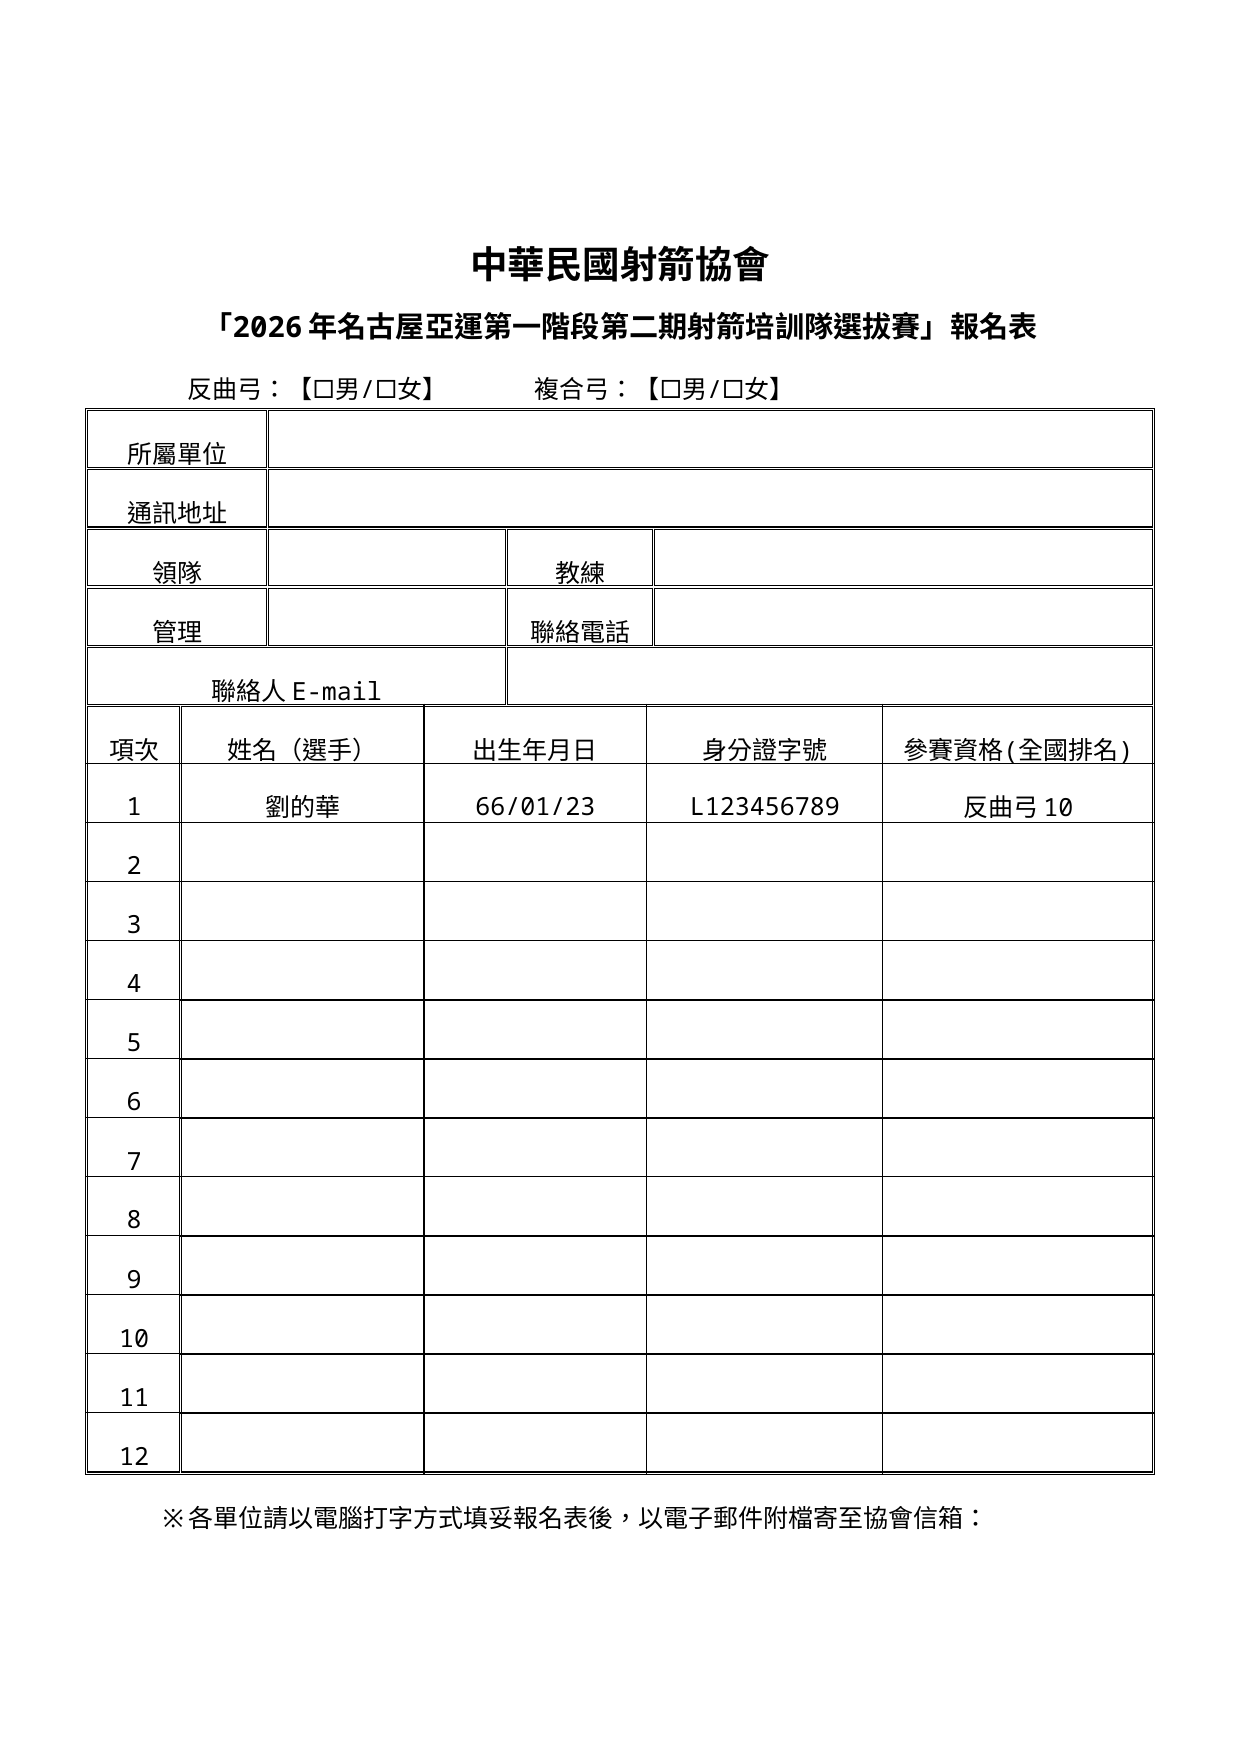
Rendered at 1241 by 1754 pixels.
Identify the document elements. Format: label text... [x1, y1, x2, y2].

table_cell 66/01/23 [425, 764, 646, 822]
table_header 所屬單位 [88, 411, 266, 467]
text 反曲弓：【男/女】 複合弓：【男/女】 [187, 346, 1053, 408]
table_cell [883, 1177, 1152, 1235]
text ※各單位請以電腦打字方式填妥報名表後，以電子郵件附檔寄至協會信箱： [158, 1475, 1092, 1537]
table_cell [182, 1355, 423, 1412]
table_cell [182, 1296, 423, 1353]
table_cell [647, 1119, 882, 1176]
table_cell 項次 [88, 707, 179, 763]
table_cell [647, 1296, 882, 1353]
table_cell 8 [88, 1177, 179, 1235]
table_cell [182, 1119, 423, 1176]
table_cell [425, 1060, 646, 1117]
table_cell [182, 1177, 423, 1235]
table_cell 身分證字號 [647, 707, 882, 763]
table_cell [508, 648, 1152, 703]
table_cell [647, 1177, 882, 1235]
table_cell [182, 941, 423, 999]
table_cell 教練 [508, 530, 652, 585]
table_cell [425, 1296, 646, 1353]
table_cell [182, 1237, 423, 1294]
text 「2026年名古屋亞運第一階段第二期射箭培訓隊選拔賽」報名表 [187, 283, 1053, 346]
table_cell [647, 1414, 882, 1471]
table_cell [269, 530, 505, 585]
table_cell [425, 882, 646, 940]
table_cell 反曲弓10 [883, 764, 1152, 822]
table_cell 通訊地址 [88, 470, 266, 526]
table_header [269, 411, 1152, 467]
table_cell 11 [88, 1354, 179, 1412]
table_cell [883, 1296, 1152, 1353]
table_cell 聯絡電話 [508, 589, 652, 644]
table_cell [269, 470, 1152, 526]
table_cell 參賽資格(全國排名) [883, 707, 1152, 763]
table_cell [883, 882, 1152, 940]
table_cell 9 [88, 1236, 179, 1294]
text 中華民國射箭協會 [187, 221, 1053, 283]
table_cell [647, 823, 882, 881]
table_cell [883, 1060, 1152, 1117]
table_cell [655, 589, 1152, 644]
table_cell [425, 1119, 646, 1176]
table_cell [425, 1237, 646, 1294]
table_cell [182, 1060, 423, 1117]
table_cell [182, 1001, 423, 1058]
table_cell [647, 1001, 882, 1058]
table_cell 1 [88, 764, 179, 822]
table_cell 5 [88, 1000, 179, 1058]
table_cell 10 [88, 1295, 179, 1353]
table_cell 2 [88, 823, 179, 881]
table_cell [647, 941, 882, 999]
table_cell 12 [88, 1413, 179, 1471]
table_cell 姓名（選手） [182, 707, 423, 763]
table_cell [425, 823, 646, 881]
table_cell 出生年月日 [425, 707, 646, 763]
table_cell [647, 882, 882, 940]
table_cell [647, 1355, 882, 1412]
table_cell 劉的華 [182, 764, 423, 822]
table_cell [182, 1414, 423, 1471]
table_cell [883, 1237, 1152, 1294]
table_cell [647, 1060, 882, 1117]
table_cell [883, 1414, 1152, 1471]
table_cell [883, 1001, 1152, 1058]
table_cell 6 [88, 1059, 179, 1117]
table_cell 管理 [88, 589, 266, 644]
table_cell 7 [88, 1118, 179, 1176]
table_cell [425, 1414, 646, 1471]
table_cell [883, 823, 1152, 881]
table_cell [655, 530, 1152, 585]
table_cell [269, 589, 505, 644]
table_cell [425, 941, 646, 999]
table_cell [182, 823, 423, 881]
table_cell [182, 882, 423, 940]
table_cell [425, 1355, 646, 1412]
table_cell 聯絡人E-mail [88, 648, 505, 703]
table_cell [647, 1237, 882, 1294]
table_cell [883, 941, 1152, 999]
table_cell [883, 1119, 1152, 1176]
table_cell 領隊 [88, 530, 266, 585]
table_cell 3 [88, 882, 179, 940]
table_cell [425, 1001, 646, 1058]
table_cell 4 [88, 941, 179, 999]
table_cell [425, 1177, 646, 1235]
table_cell L123456789 [647, 764, 882, 822]
table_cell [883, 1355, 1152, 1412]
